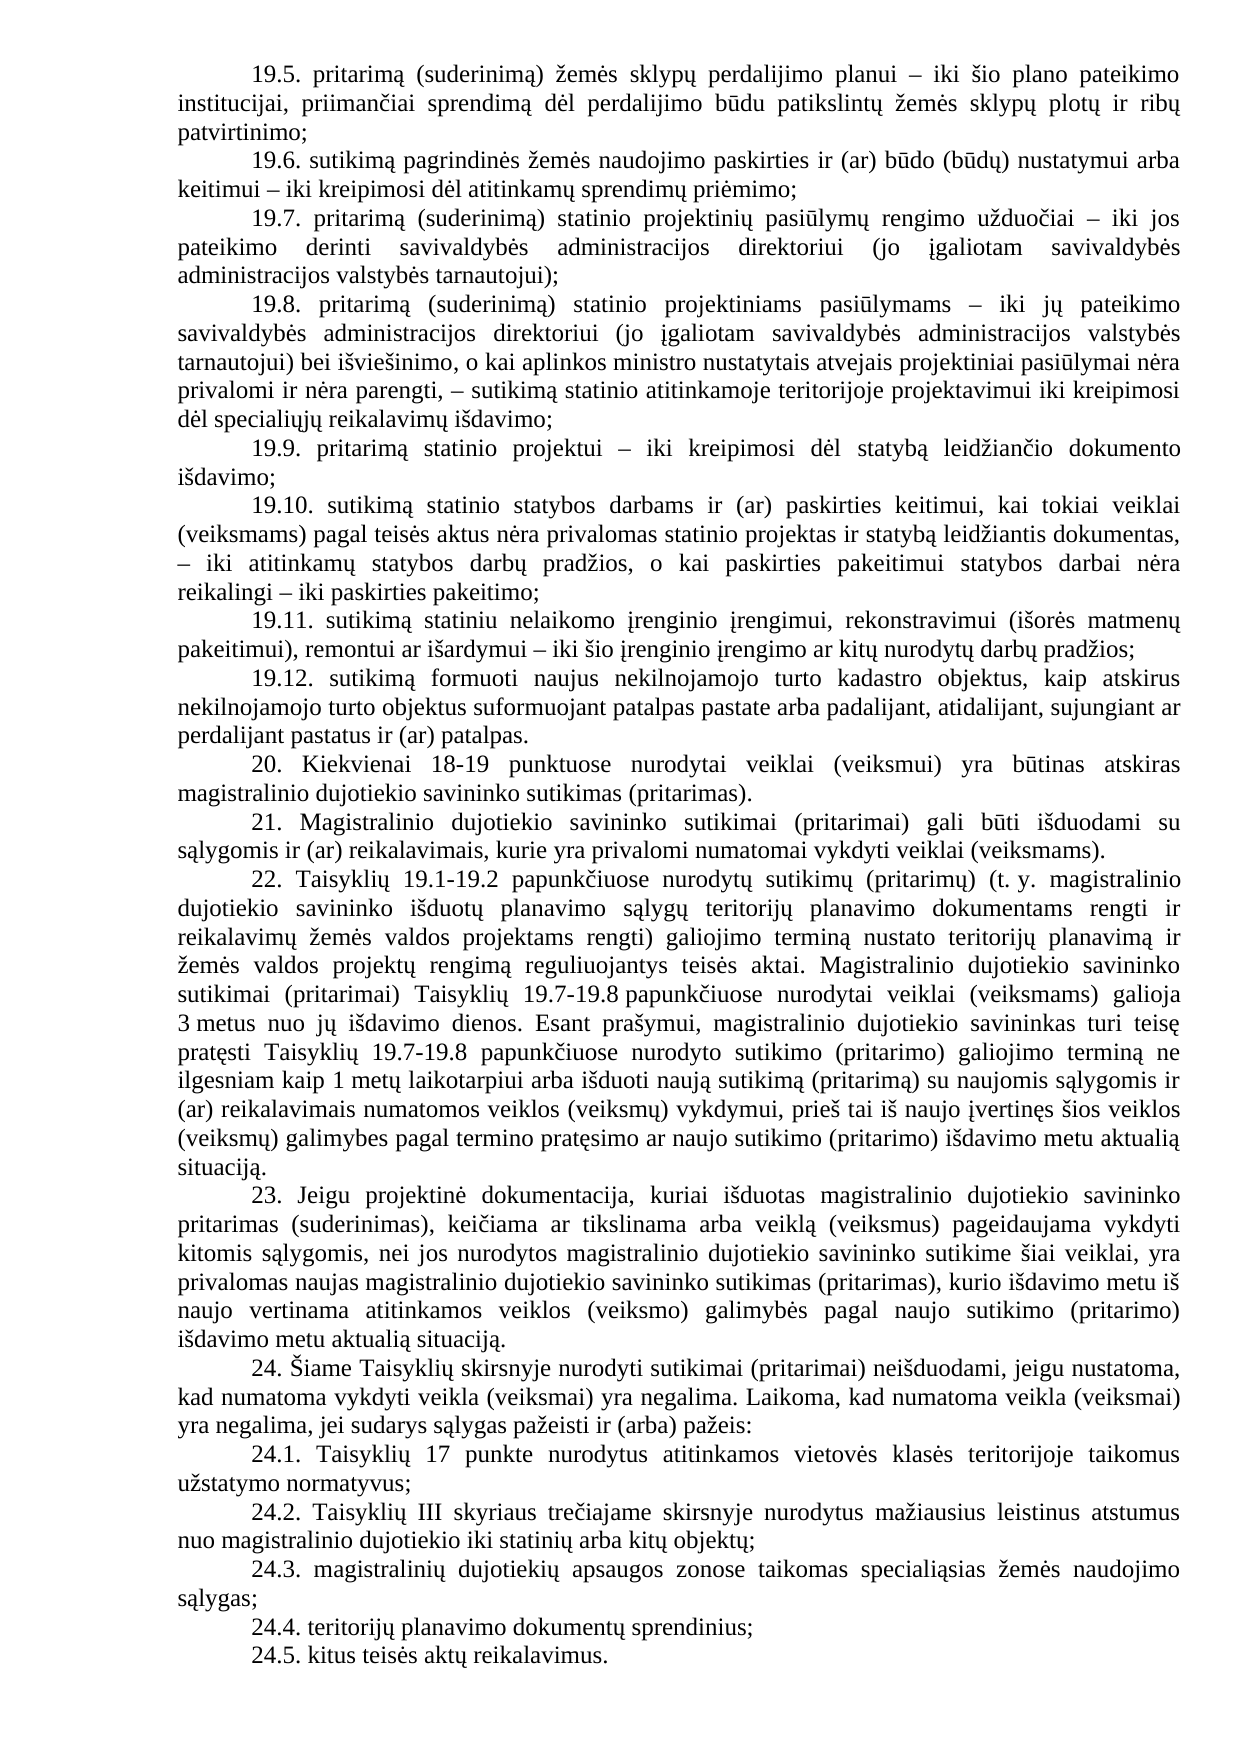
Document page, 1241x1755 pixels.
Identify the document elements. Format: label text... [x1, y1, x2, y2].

text 21. Magistralinio dujotiekio savininko sutikimai (pritarimai) gali būti išduodami su sąlygomis ir (ar) reikalavimais, kurie yra privalomi numatomai vykdyti veiklai (veiksmams). [177, 807, 1181, 864]
text 24.1. Taisyklių 17 punkte nurodytus atitinkamos vietovės klasės teritorijoje taikomus užstatymo normatyvus; [177, 1439, 1181, 1497]
text 19.11. sutikimą statiniu nelaikomo įrenginio įrengimui, rekonstravimui (išorės matmenų pakeitimui), remontui ar išardymui – iki šio įrenginio įrengimo ar kitų nurodytų darbų pradžios; [177, 605, 1181, 663]
text 19.7. pritarimą (suderinimą) statinio projektinių pasiūlymų rengimo užduočiai – iki jos pateikimo derinti savivaldybės administracijos direktoriui (jo įgaliotam savivaldybės administracijos valstybės tarnautojui); [177, 203, 1181, 289]
text 24.2. Taisyklių III skyriaus trečiajame skirsnyje nurodytus mažiausius leistinus atstumus nuo magistralinio dujotiekio iki statinių arba kitų objektų; [177, 1497, 1181, 1554]
text 22. Taisyklių 19.1-19.2 papunkčiuose nurodytų sutikimų (pritarimų) (t. y. magistralinio dujotiekio savininko išduotų planavimo sąlygų teritorijų planavimo dokumentams rengti ir reikalavimų žemės valdos projektams rengti) galiojimo terminą nustato teritorijų planavimą ir žemės valdos projektų rengimą reguliuojantys teisės aktai. Magistralinio dujotiekio savininko sutikimai (pritarimai) Taisyklių 19.7-19.8 papunkčiuose nurodytai veiklai (veiksmams) galioja 3 metus nuo jų išdavimo dienos. Esant prašymui, magistralinio dujotiekio savininkas turi teisę pratęsti Taisyklių 19.7-19.8 papunkčiuose nurodyto sutikimo (pritarimo) galiojimo terminą ne ilgesniam kaip 1 metų laikotarpiui arba išduoti naują sutikimą (pritarimą) su naujomis sąlygomis ir (ar) reikalavimais numatomos veiklos (veiksmų) vykdymui, prieš tai iš naujo įvertinęs šios veiklos (veiksmų) galimybes pagal termino pratęsimo ar naujo sutikimo (pritarimo) išdavimo metu aktualią situaciją. [177, 864, 1181, 1180]
text 24.3. magistralinių dujotiekių apsaugos zonose taikomas specialiąsias žemės naudojimo sąlygas; [177, 1554, 1181, 1612]
text 19.10. sutikimą statinio statybos darbams ir (ar) paskirties keitimui, kai tokiai veiklai (veiksmams) pagal teisės aktus nėra privalomas statinio projektas ir statybą leidžiantis dokumentas, – iki atitinkamų statybos darbų pradžios, o kai paskirties pakeitimui statybos darbai nėra reikalingi – iki paskirties pakeitimo; [177, 490, 1181, 605]
text 19.9. pritarimą statinio projektui – iki kreipimosi dėl statybą leidžiančio dokumento išdavimo; [177, 433, 1181, 490]
text 24.5. kitus teisės aktų reikalavimus. [177, 1640, 1181, 1669]
text 19.12. sutikimą formuoti naujus nekilnojamojo turto kadastro objektus, kaip atskirus nekilnojamojo turto objektus suformuojant patalpas pastate arba padalijant, atidalijant, sujungiant ar perdalijant pastatus ir (ar) patalpas. [177, 663, 1181, 749]
text 24.4. teritorijų planavimo dokumentų sprendinius; [177, 1612, 1181, 1640]
text 19.5. pritarimą (suderinimą) žemės sklypų perdalijimo planui – iki šio plano pateikimo institucijai, priimančiai sprendimą dėl perdalijimo būdu patikslintų žemės sklypų plotų ir ribų patvirtinimo; [177, 59, 1181, 145]
text 20. Kiekvienai 18-19 punktuose nurodytai veiklai (veiksmui) yra būtinas atskiras magistralinio dujotiekio savininko sutikimas (pritarimas). [177, 749, 1181, 807]
text 24. Šiame Taisyklių skirsnyje nurodyti sutikimai (pritarimai) neišduodami, jeigu nustatoma, kad numatoma vykdyti veikla (veiksmai) yra negalima. Laikoma, kad numatoma veikla (veiksmai) yra negalima, jei sudarys sąlygas pažeisti ir (arba) pažeis: [177, 1353, 1181, 1439]
text 23. Jeigu projektinė dokumentacija, kuriai išduotas magistralinio dujotiekio savininko pritarimas (suderinimas), keičiama ar tikslinama arba veiklą (veiksmus) pageidaujama vykdyti kitomis sąlygomis, nei jos nurodytos magistralinio dujotiekio savininko sutikime šiai veiklai, yra privalomas naujas magistralinio dujotiekio savininko sutikimas (pritarimas), kurio išdavimo metu iš naujo vertinama atitinkamos veiklos (veiksmo) galimybės pagal naujo sutikimo (pritarimo) išdavimo metu aktualią situaciją. [177, 1180, 1181, 1353]
text 19.8. pritarimą (suderinimą) statinio projektiniams pasiūlymams – iki jų pateikimo savivaldybės administracijos direktoriui (jo įgaliotam savivaldybės administracijos valstybės tarnautojui) bei išviešinimo, o kai aplinkos ministro nustatytais atvejais projektiniai pasiūlymai nėra privalomi ir nėra parengti, – sutikimą statinio atitinkamoje teritorijoje projektavimui iki kreipimosi dėl specialiųjų reikalavimų išdavimo; [177, 289, 1181, 433]
text 19.6. sutikimą pagrindinės žemės naudojimo paskirties ir (ar) būdo (būdų) nustatymui arba keitimui – iki kreipimosi dėl atitinkamų sprendimų priėmimo; [177, 145, 1181, 203]
